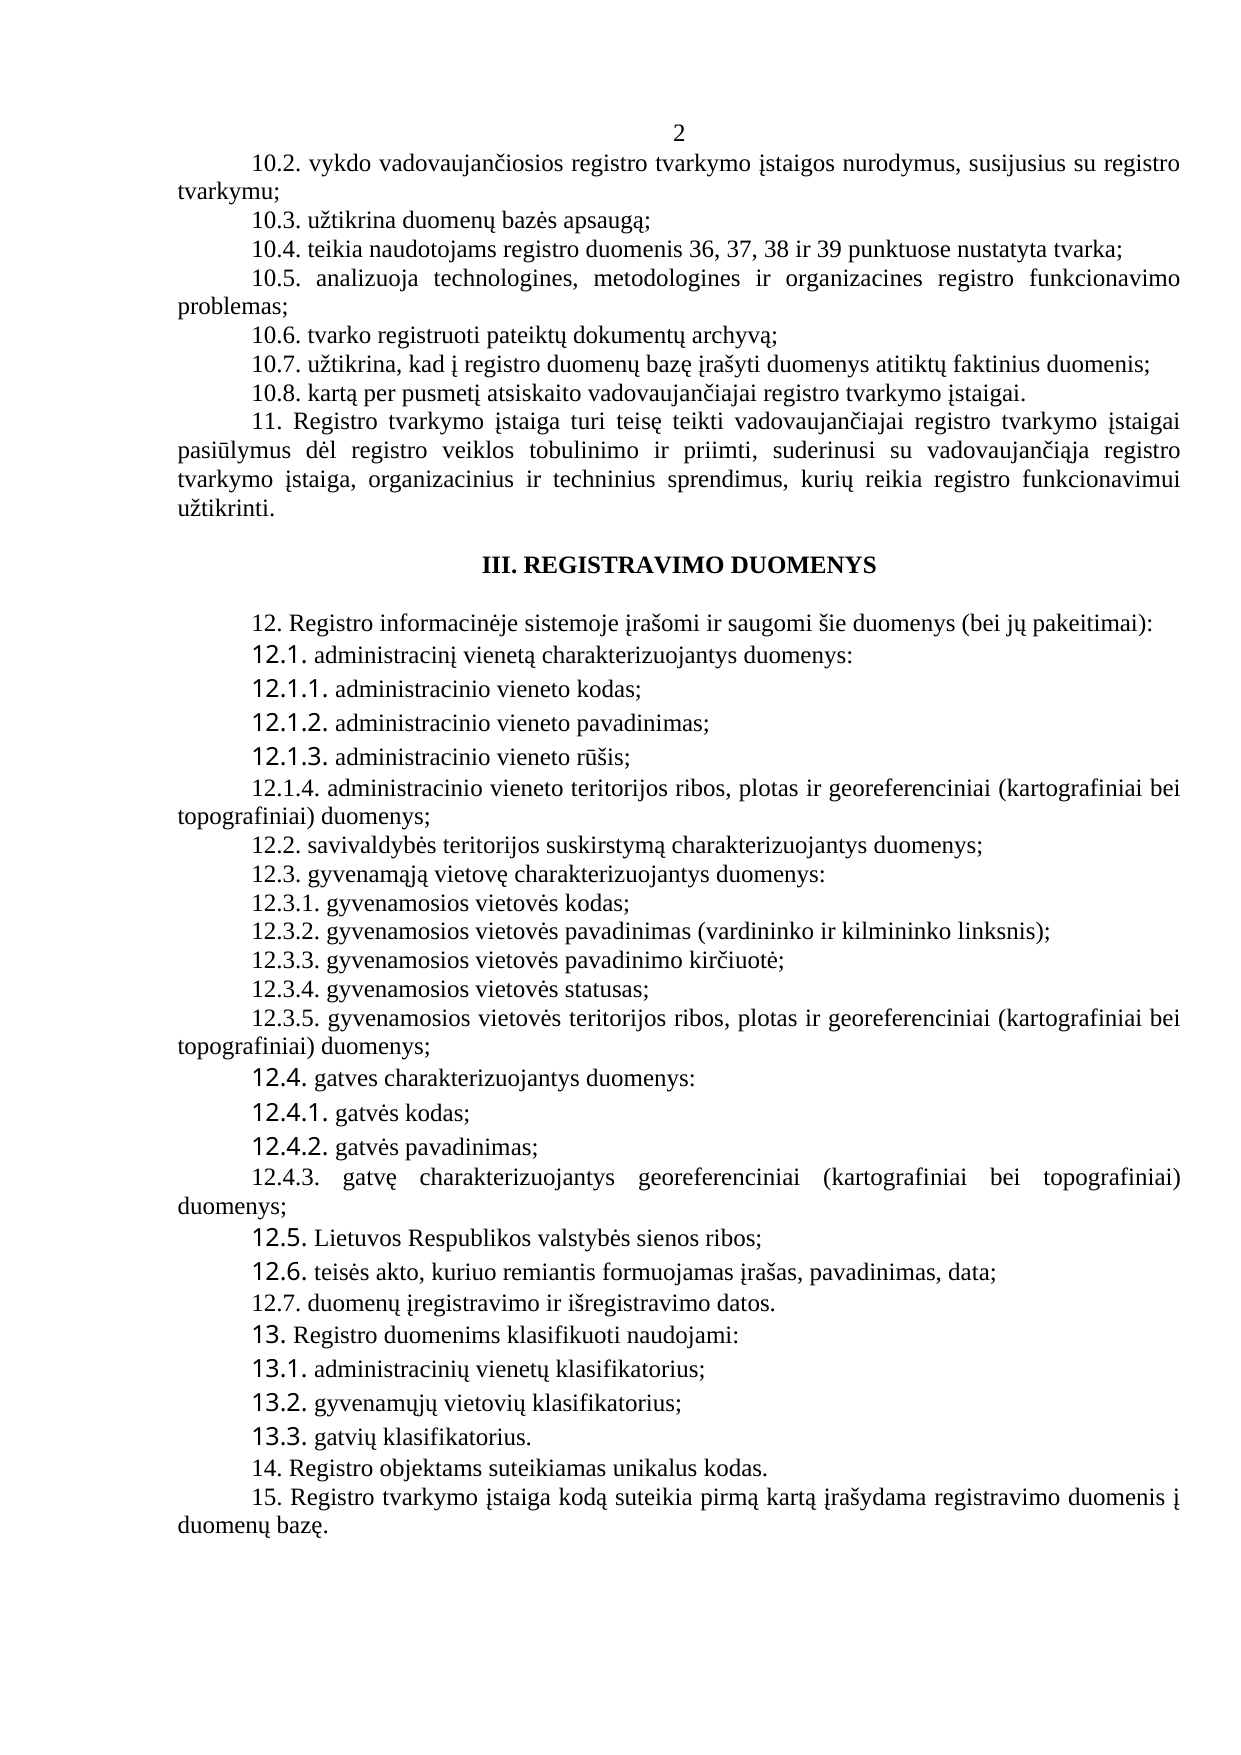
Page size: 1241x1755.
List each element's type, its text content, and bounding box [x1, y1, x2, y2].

text 12.4.2. gatvės pavadinimas; [177, 1128, 1181, 1162]
text 12.4.3. gatvę charakterizuojantys georeferenciniai (kartografiniai bei topografiniai) duomenys; [177, 1162, 1181, 1220]
text 10.5. analizuoja technologines, metodologines ir organizacines registro funkcionavimo problemas; [177, 263, 1181, 320]
text 13.1. administracinių vienetų klasifikatorius; [177, 1351, 1181, 1385]
text 12.5. Lietuvos Respublikos valstybės sienos ribos; [177, 1220, 1181, 1254]
text 13. Registro duomenims klasifikuoti naudojami: [177, 1317, 1181, 1351]
text 12.3.3. gyvenamosios vietovės pavadinimo kirčiuotė; [177, 945, 1181, 974]
text 12.3.1. gyvenamosios vietovės kodas; [177, 888, 1181, 916]
text III. REGISTRAVIMO DUOMENYS [177, 550, 1181, 579]
text 10.6. tvarko registruoti pateiktų dokumentų archyvą; [177, 320, 1181, 349]
text 10.7. užtikrina, kad į registro duomenų bazę įrašyti duomenys atitiktų faktinius duomenis; [177, 349, 1181, 378]
text 12.3. gyvenamąją vietovę charakterizuojantys duomenys: [177, 859, 1181, 888]
text 12.3.2. gyvenamosios vietovės pavadinimas (vardininko ir kilmininko linksnis); [177, 916, 1181, 945]
text 14. Registro objektams suteikiamas unikalus kodas. [177, 1453, 1181, 1482]
text 12.6. teisės akto, kuriuo remiantis formuojamas įrašas, pavadinimas, data; [177, 1254, 1181, 1288]
text 12. Registro informacinėje sistemoje įrašomi ir saugomi šie duomenys (bei jų pakeitimai): [177, 608, 1181, 636]
text 12.1.4. administracinio vieneto teritorijos ribos, plotas ir georeferenciniai (kartografiniai bei topografiniai) duomenys; [177, 773, 1181, 830]
text 10.2. vykdo vadovaujančiosios registro tvarkymo įstaigos nurodymus, susijusius su registro tvarkymu; [177, 148, 1181, 205]
text 12.1. administracinį vienetą charakterizuojantys duomenys: [177, 636, 1181, 670]
text 13.3. gatvių klasifikatorius. [177, 1419, 1181, 1453]
text 12.3.4. gyvenamosios vietovės statusas; [177, 974, 1181, 1003]
text 12.1.2. administracinio vieneto pavadinimas; [177, 704, 1181, 738]
text 10.3. užtikrina duomenų bazės apsaugą; [177, 205, 1181, 234]
text 12.1.3. administracinio vieneto rūšis; [177, 738, 1181, 773]
text 12.1.1. administracinio vieneto kodas; [177, 670, 1181, 704]
text 10.8. kartą per pusmetį atsiskaito vadovaujančiajai registro tvarkymo įstaigai. [177, 378, 1181, 406]
text 12.4. gatves charakterizuojantys duomenys: [177, 1060, 1181, 1094]
text 12.3.5. gyvenamosios vietovės teritorijos ribos, plotas ir georeferenciniai (kartografiniai bei topografiniai) duomenys; [177, 1003, 1181, 1060]
text 11. Registro tvarkymo įstaiga turi teisę teikti vadovaujančiajai registro tvarkymo įstaigai pasiūlymus dėl registro veiklos tobulinimo ir priimti, suderinusi su vadovaujančiąja registro tvarkymo įstaiga, organizacinius ir techninius sprendimus, kurių reikia registro funkcionavimui užtikrinti. [177, 406, 1181, 521]
text 12.7. duomenų įregistravimo ir išregistravimo datos. [177, 1288, 1181, 1317]
text 12.4.1. gatvės kodas; [177, 1094, 1181, 1128]
text 13.2. gyvenamųjų vietovių klasifikatorius; [177, 1385, 1181, 1419]
text 15. Registro tvarkymo įstaiga kodą suteikia pirmą kartą įrašydama registravimo duomenis į duomenų bazę. [177, 1482, 1181, 1539]
text 12.2. savivaldybės teritorijos suskirstymą charakterizuojantys duomenys; [177, 830, 1181, 859]
text 10.4. teikia naudotojams registro duomenis 36, 37, 38 ir 39 punktuose nustatyta tvarka; [177, 234, 1181, 263]
